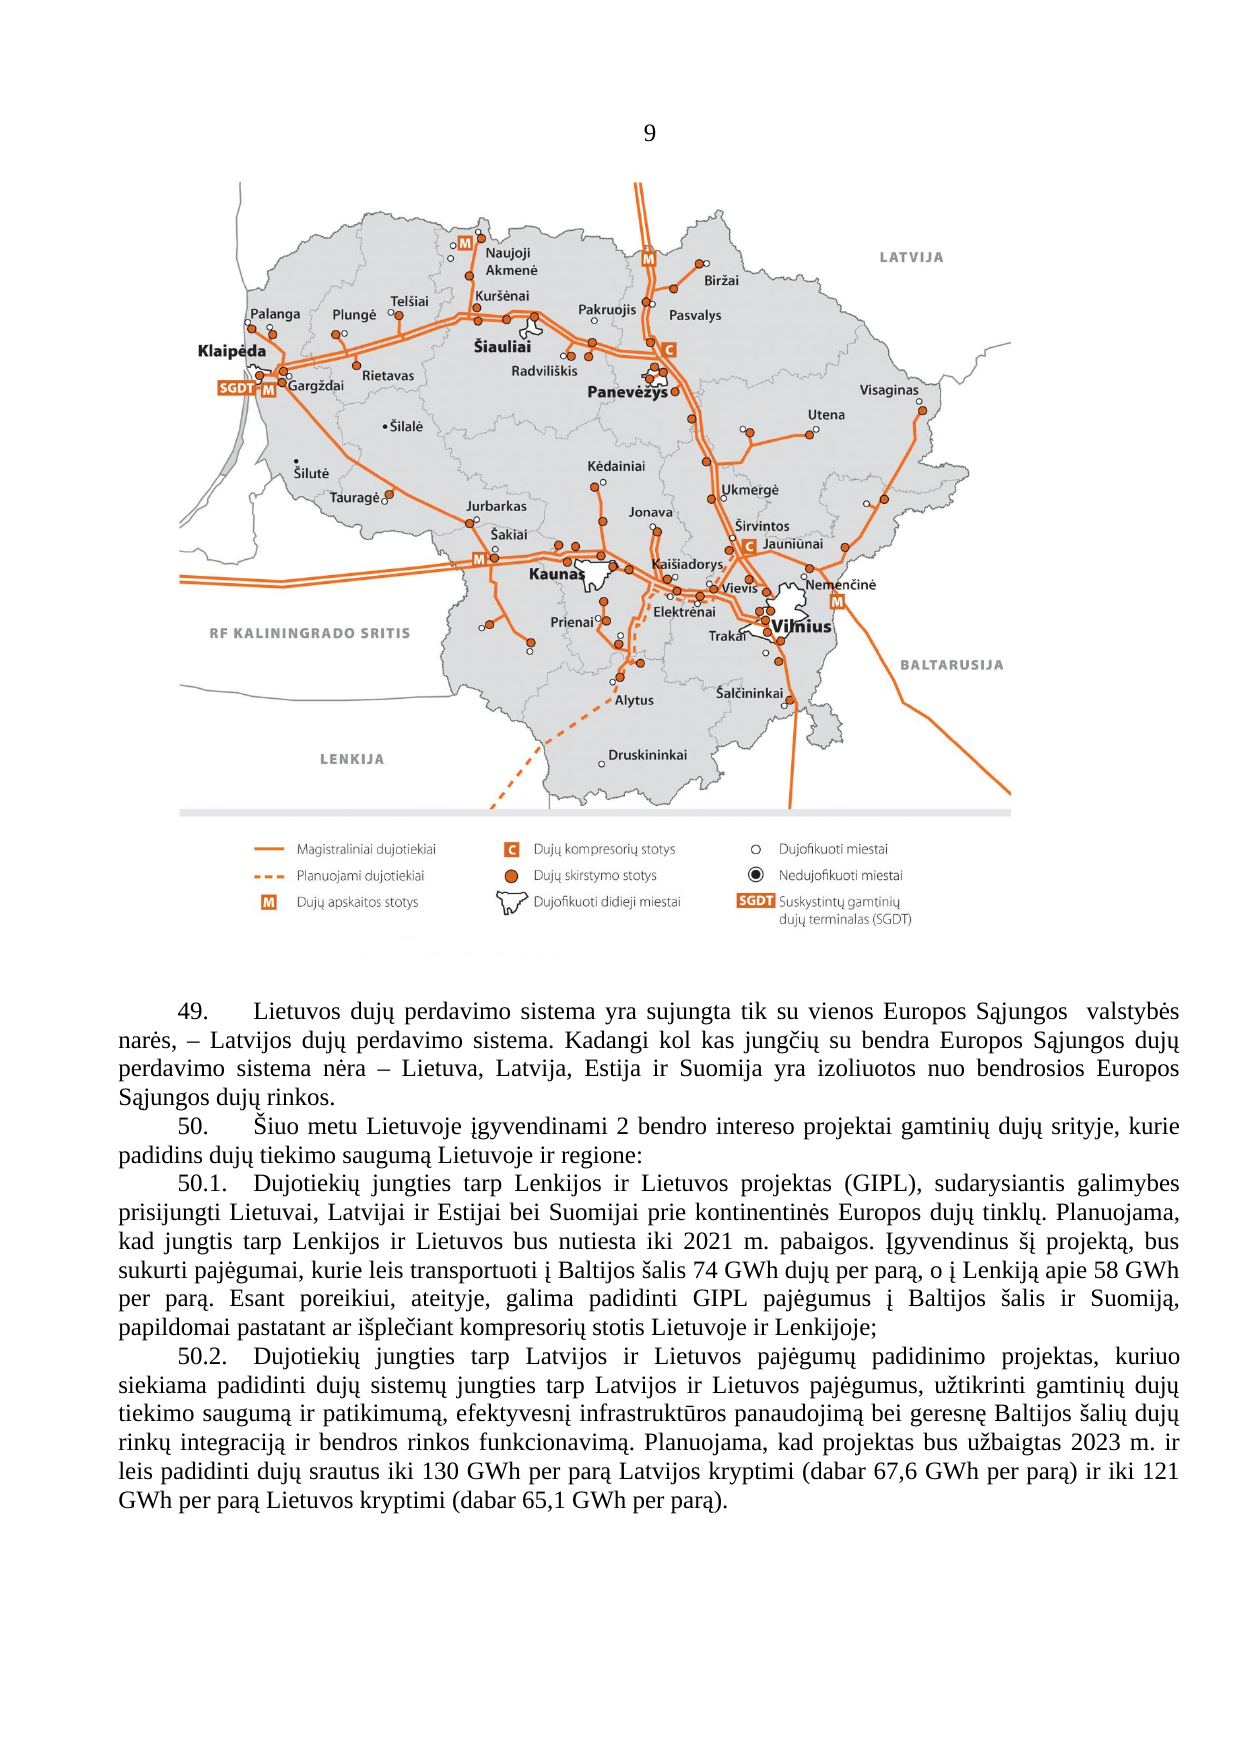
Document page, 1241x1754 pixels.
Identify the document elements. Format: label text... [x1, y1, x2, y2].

text 49. Lietuvos dujų perdavimo sistema yra sujungta tik su vienos Europos Sąjungos valstybės narės, – Latvijos dujų perdavimo sistema. Kadangi kol kas jungčių su bendra Europos Sąjungos dujų perdavimo sistema nėra – Lietuva, Latvija, Estija ir Suomija yra izoliuotos nuo bendrosios Europos Sąjungos dujų rinkos. [118, 996, 1181, 1111]
text 50.2. Dujotiekių jungties tarp Latvijos ir Lietuvos pajėgumų padidinimo projektas, kuriuo siekiama padidinti dujų sistemų jungties tarp Latvijos ir Lietuvos pajėgumus, užtikrinti gamtinių dujų tiekimo saugumą ir patikimumą, efektyvesnį infrastruktūros panaudojimą bei geresnę Baltijos šalių dujų rinkų integraciją ir bendros rinkos funkcionavimą. Planuojama, kad projektas bus užbaigtas 2023 m. ir leis padidinti dujų srautus iki 130 GWh per parą Latvijos kryptimi (dabar 67,6 GWh per parą) ir iki 121 GWh per parą Lietuvos kryptimi (dabar 65,1 GWh per parą). [118, 1341, 1181, 1513]
text 50. Šiuo metu Lietuvoje įgyvendinami 2 bendro intereso projektai gamtinių dujų srityje, kurie padidins dujų tiekimo saugumą Lietuvoje ir regione: [118, 1111, 1181, 1168]
text 50.1. Dujotiekių jungties tarp Lenkijos ir Lietuvos projektas (GIPL), sudarysiantis galimybes prisijungti Lietuvai, Latvijai ir Estijai bei Suomijai prie kontinentinės Europos dujų tinklų. Planuojama, kad jungtis tarp Lenkijos ir Lietuvos bus nutiesta iki 2021 m. pabaigos. Įgyvendinus šį projektą, bus sukurti pajėgumai, kurie leis transportuoti į Baltijos šalis 74 GWh dujų per parą, o į Lenkiją apie 58 GWh per parą. Esant poreikiui, ateityje, galima padidinti GIPL pajėgumus į Baltijos šalis ir Suomiją, papildomai pastatant ar išplečiant kompresorių stotis Lietuvoje ir Lenkijoje; [118, 1168, 1181, 1341]
